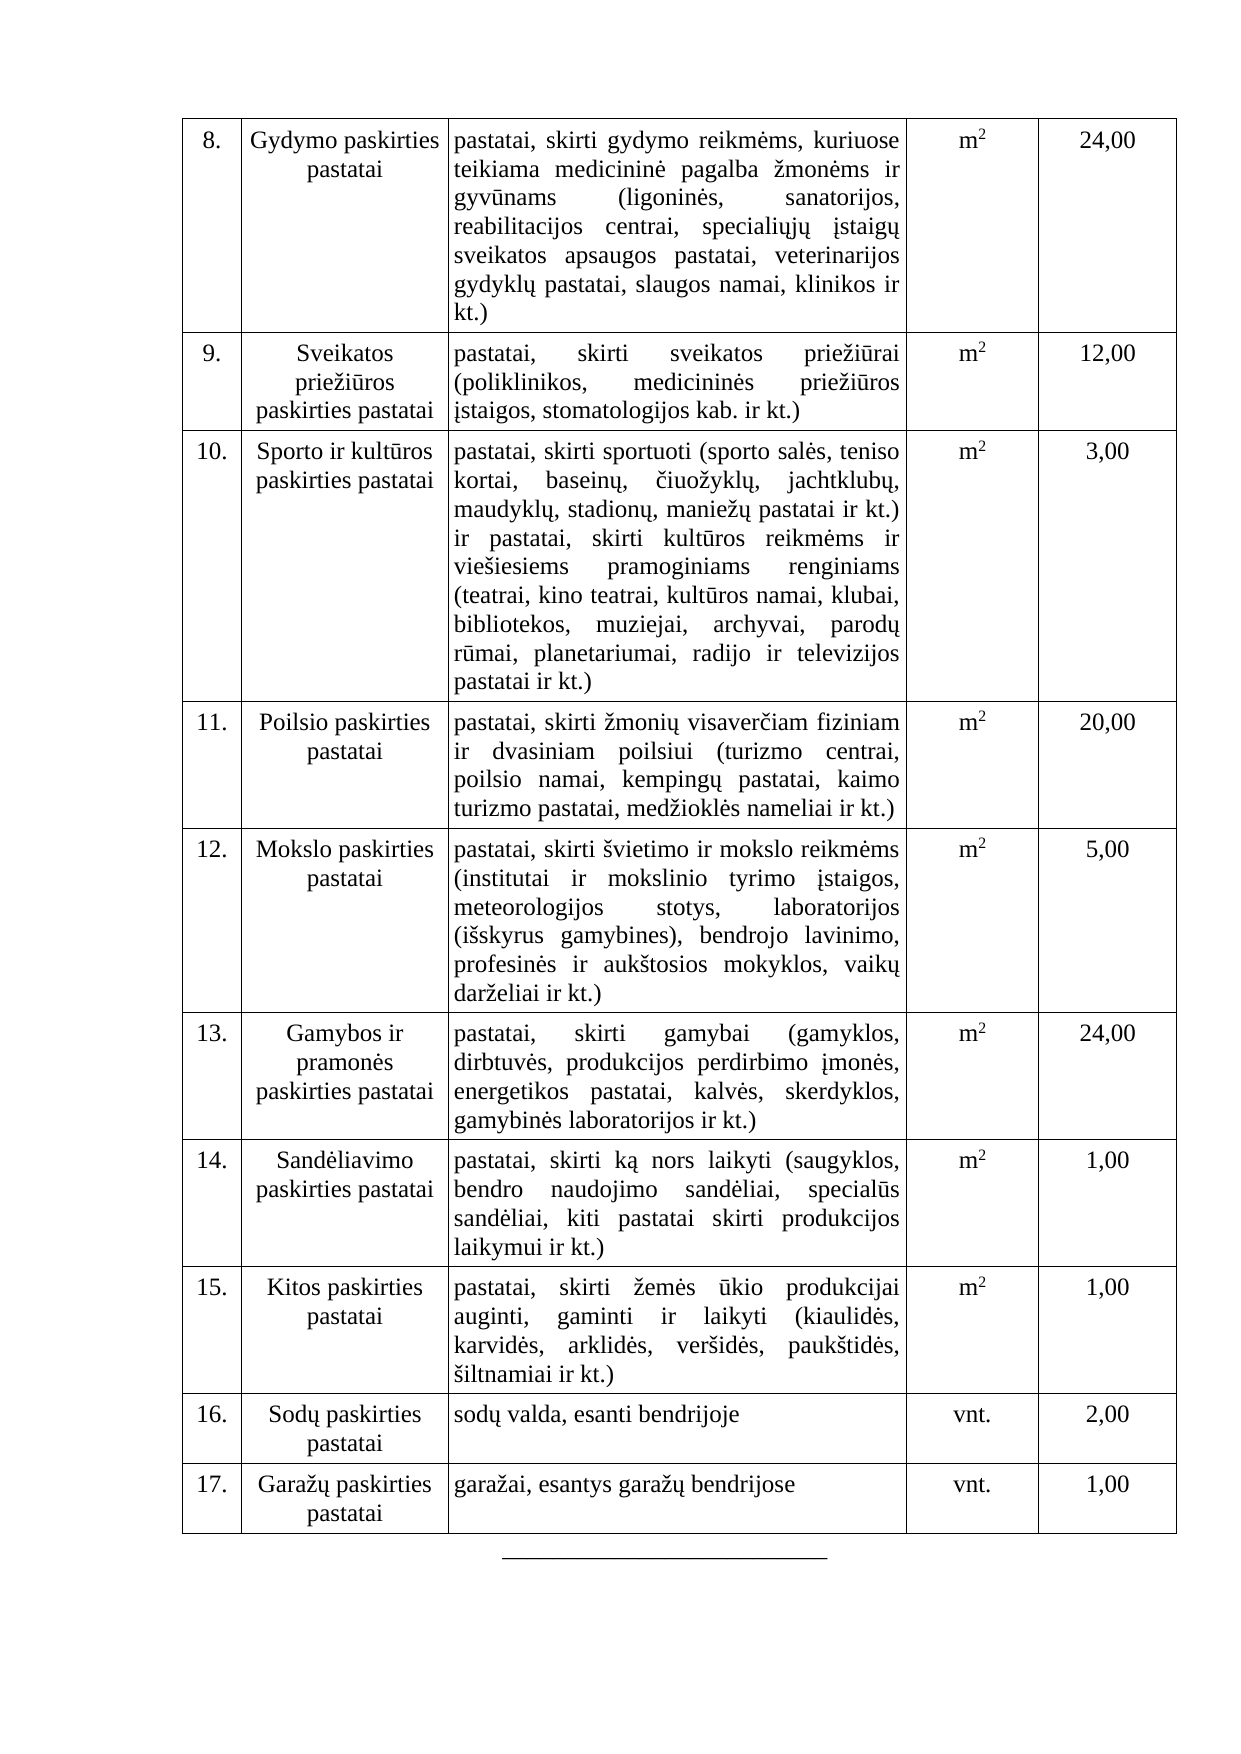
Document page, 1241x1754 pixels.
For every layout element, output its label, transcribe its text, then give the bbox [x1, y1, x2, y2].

table_cell Sveikatos priežiūros paskirties pastatai [242, 333, 448, 430]
text __________________________ [502, 1533, 1181, 1562]
table_cell 13. [183, 1013, 241, 1139]
table_cell m2 [907, 829, 1038, 1012]
table_cell m2 [907, 1267, 1038, 1393]
table_cell pastatai, skirti žmonių visaverčiam fiziniam ir dvasiniam poilsiui (turizmo centrai, poilsio namai, kempingų pastatai, kaimo turizmo pastatai, medžioklės nameliai ir kt.) [449, 702, 906, 828]
table_cell 17. [183, 1464, 241, 1533]
table_cell Mokslo paskirties pastatai [242, 829, 448, 1012]
table_cell sodų valda, esanti bendrijoje [449, 1394, 906, 1463]
table_cell Sodų paskirties pastatai [242, 1394, 448, 1463]
table_cell m2 [907, 1013, 1038, 1139]
table_cell 11. [183, 702, 241, 828]
table_cell m2 [907, 119, 1038, 332]
table_cell 24,00 [1039, 1013, 1176, 1139]
table_cell Garažų paskirties pastatai [242, 1464, 448, 1533]
table_cell 2,00 [1039, 1394, 1176, 1463]
table_cell pastatai, skirti švietimo ir mokslo reikmėms (institutai ir mokslinio tyrimo įstaigos, meteorologijos stotys, laboratorijos (išskyrus gamybines), bendrojo lavinimo, profesinės ir aukštosios mokyklos, vaikų darželiai ir kt.) [449, 829, 906, 1012]
table_cell Kitos paskirties pastatai [242, 1267, 448, 1393]
table_cell 5,00 [1039, 829, 1176, 1012]
table_cell 1,00 [1039, 1267, 1176, 1393]
table_cell 24,00 [1039, 119, 1176, 332]
table_cell m2 [907, 702, 1038, 828]
table_cell pastatai, skirti gydymo reikmėms, kuriuose teikiama medicininė pagalba žmonėms ir gyvūnams (ligoninės, sanatorijos, reabilitacijos centrai, specialiųjų įstaigų sveikatos apsaugos pastatai, veterinarijos gydyklų pastatai, slaugos namai, klinikos ir kt.) [449, 119, 906, 332]
table_cell vnt. [907, 1464, 1038, 1533]
table_cell Poilsio paskirties pastatai [242, 702, 448, 828]
table_cell Sandėliavimo paskirties pastatai [242, 1140, 448, 1266]
table_cell 10. [183, 431, 241, 701]
table_cell 16. [183, 1394, 241, 1463]
table_cell 1,00 [1039, 1464, 1176, 1533]
table_cell m2 [907, 333, 1038, 430]
table_cell pastatai, skirti ką nors laikyti (saugyklos, bendro naudojimo sandėliai, specialūs sandėliai, kiti pastatai skirti produkcijos laikymui ir kt.) [449, 1140, 906, 1266]
table_cell 12. [183, 829, 241, 1012]
table_cell 9. [183, 333, 241, 430]
table_cell Sporto ir kultūros paskirties pastatai [242, 431, 448, 701]
table_cell 15. [183, 1267, 241, 1393]
table_cell vnt. [907, 1394, 1038, 1463]
table_cell 14. [183, 1140, 241, 1266]
table_cell 1,00 [1039, 1140, 1176, 1266]
table_cell pastatai, skirti žemės ūkio produkcijai auginti, gaminti ir laikyti (kiaulidės, karvidės, arklidės, veršidės, paukštidės, šiltnamiai ir kt.) [449, 1267, 906, 1393]
table_cell 20,00 [1039, 702, 1176, 828]
table_cell garažai, esantys garažų bendrijose [449, 1464, 906, 1533]
table_cell Gamybos ir pramonės paskirties pastatai [242, 1013, 448, 1139]
table_cell m2 [907, 431, 1038, 701]
table_cell 12,00 [1039, 333, 1176, 430]
table_cell 3,00 [1039, 431, 1176, 701]
table_cell pastatai, skirti sveikatos priežiūrai (poliklinikos, medicininės priežiūros įstaigos, stomatologijos kab. ir kt.) [449, 333, 906, 430]
table_cell Gydymo paskirties pastatai [242, 119, 448, 332]
table_cell m2 [907, 1140, 1038, 1266]
table_cell pastatai, skirti sportuoti (sporto salės, teniso kortai, baseinų, čiuožyklų, jachtklubų, maudyklų, stadionų, maniežų pastatai ir kt.) ir pastatai, skirti kultūros reikmėms ir viešiesiems pramoginiams renginiams (teatrai, kino teatrai, kultūros namai, klubai, bibliotekos, muziejai, archyvai, parodų rūmai, planetariumai, radijo ir televizijos pastatai ir kt.) [449, 431, 906, 701]
table_cell pastatai, skirti gamybai (gamyklos, dirbtuvės, produkcijos perdirbimo įmonės, energetikos pastatai, kalvės, skerdyklos, gamybinės laboratorijos ir kt.) [449, 1013, 906, 1139]
table_cell 8. [183, 119, 241, 332]
